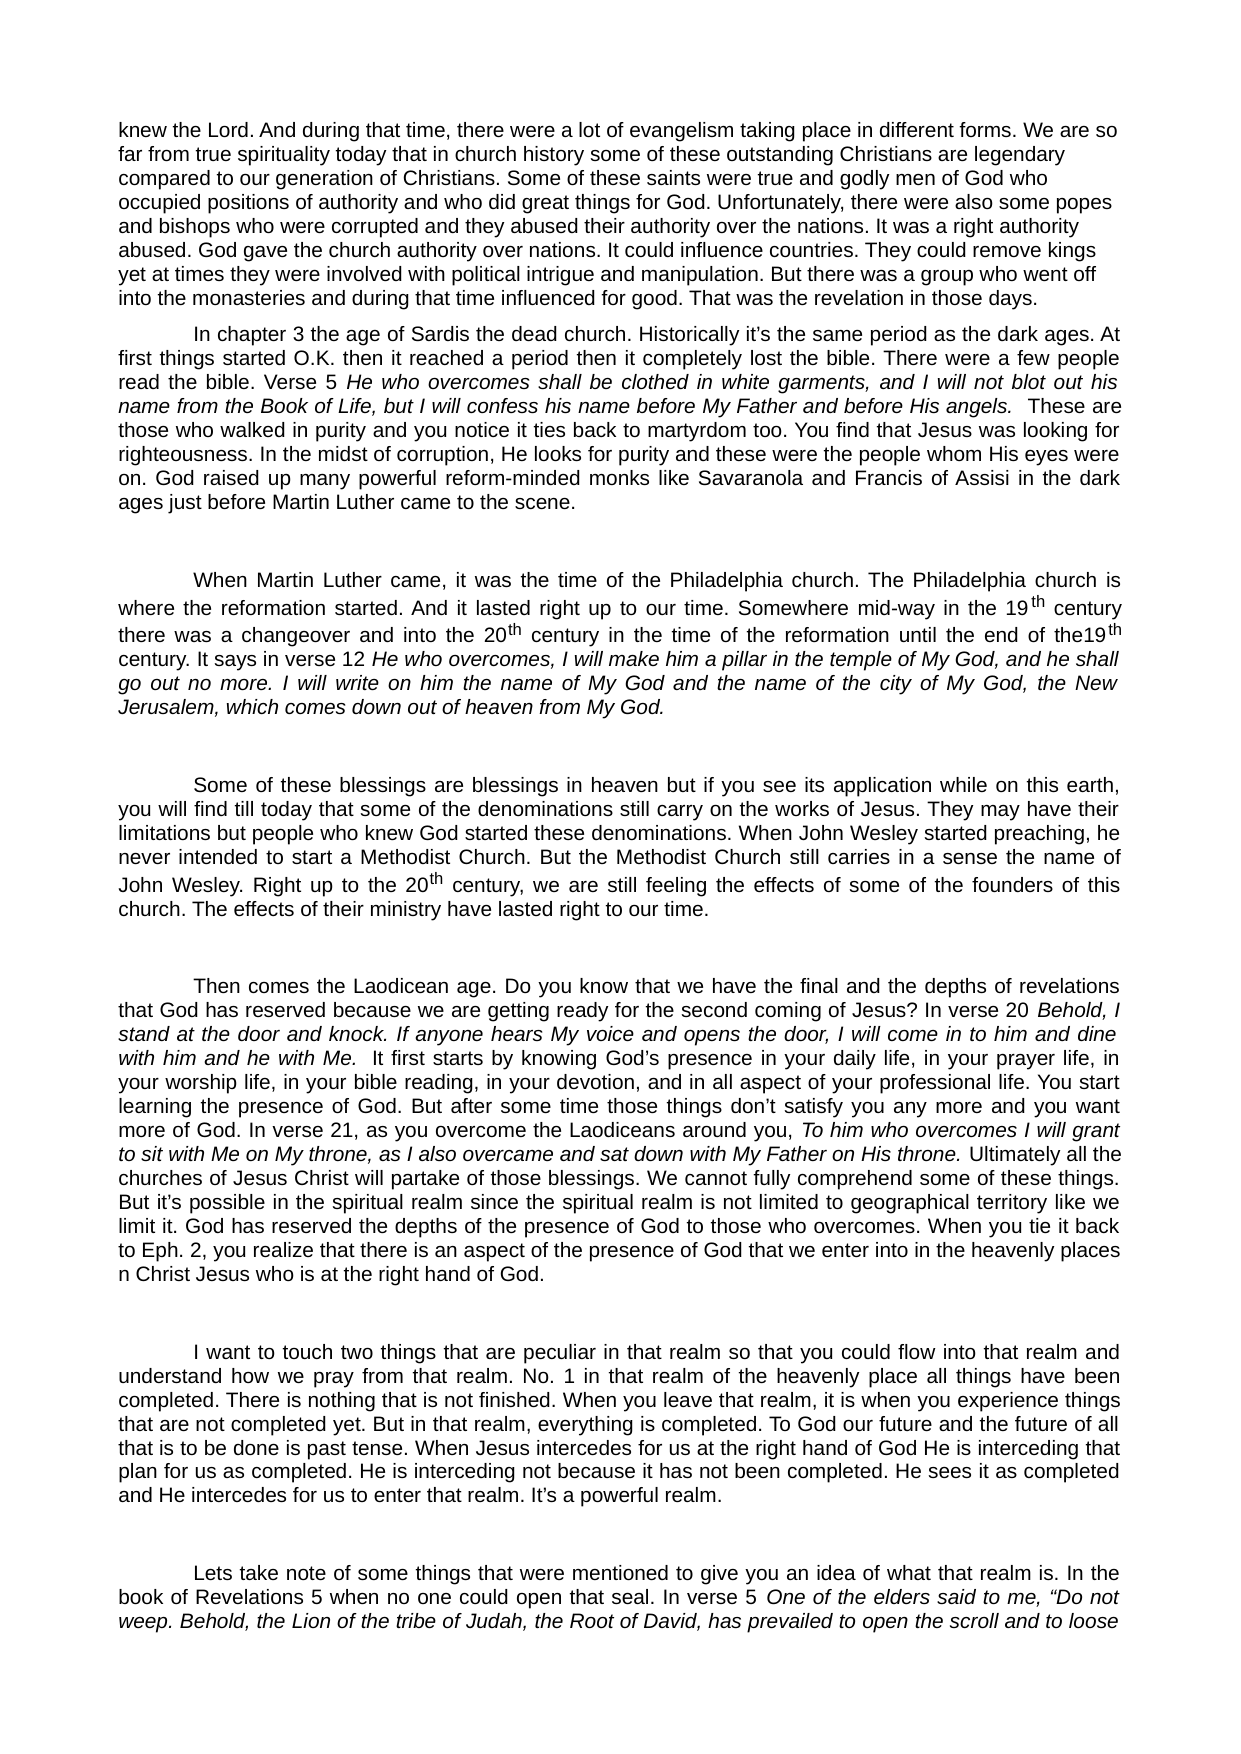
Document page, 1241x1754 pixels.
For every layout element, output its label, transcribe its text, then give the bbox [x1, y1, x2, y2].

text knew the Lord. And during that time, there were a lot of evangelism taking place in different forms. We are so far from true spirituality today that in church history some of these outstanding Christians are legendary compared to our generation of Christians. Some of these saints were true and godly men of God who occupied positions of authority and who did great things for God. Unfortunately, there were also some popes and bishops who were corrupted and they abused their authority over the nations. It was a right authority abused. God gave the church authority over nations. It could influence countries. They could remove kings yet at times they were involved with political intrigue and manipulation. But there was a group who went off into the monasteries and during that time influenced for good. That was the revelation in those days. [118, 118, 1122, 310]
text In chapter 3 the age of Sardis the dead church. Historically it’s the same period as the dark ages. At first things started O.K. then it reached a period then it completely lost the bible. There were a few people read the bible. Verse 5 He who overcomes shall be clothed in white garments, and I will not blot out his name from the Book of Life, but I will confess his name before My Father and before His angels. These are those who walked in purity and you notice it ties back to martyrdom too. You find that Jesus was looking for righteousness. In the midst of corruption, He looks for purity and these were the people whom His eyes were on. God raised up many powerful reform-minded monks like Savaranola and Francis of Assisi in the dark ages just before Martin Luther came to the scene. [118, 322, 1122, 514]
text Some of these blessings are blessings in heaven but if you see its application while on this earth, you will find till today that some of the denominations still carry on the works of Jesus. They may have their limitations but people who knew God started these denominations. When John Wesley started preaching, he never intended to start a Methodist Church. But the Methodist Church still carries in a sense the name of John Wesley. Right up to the 20th century, we are still feeling the effects of some of the founders of this church. The effects of their ministry have lasted right to our time. [118, 773, 1122, 921]
text When Martin Luther came, it was the time of the Philadelphia church. The Philadelphia church is where the reformation started. And it lasted right up to our time. Somewhere mid-way in the 19th century there was a changeover and into the 20th century in the time of the reformation until the end of the19th century. It says in verse 12 He who overcomes, I will make him a pillar in the temple of My God, and he shall go out no more. I will write on him the name of My God and the name of the city of My God, the New Jerusalem, which comes down out of heaven from My God. [118, 568, 1122, 719]
text Then comes the Laodicean age. Do you know that we have the final and the depths of revelations that God has reserved because we are getting ready for the second coming of Jesus? In verse 20 Behold, I stand at the door and knock. If anyone hears My voice and opens the door, I will come in to him and dine with him and he with Me. It first starts by knowing God’s presence in your daily life, in your prayer life, in your worship life, in your bible reading, in your devotion, and in all aspect of your professional life. You start learning the presence of God. But after some time those things don’t satisfy you any more and you want more of God. In verse 21, as you overcome the Laodiceans around you, To him who overcomes I will grant to sit with Me on My throne, as I also overcame and sat down with My Father on His throne. Ultimately all the churches of Jesus Christ will partake of those blessings. We cannot fully comprehend some of these things. But it’s possible in the spiritual realm since the spiritual realm is not limited to geographical territory like we limit it. God has reserved the depths of the presence of God to those who overcomes. When you tie it back to Eph. 2, you realize that there is an aspect of the presence of God that we enter into in the heavenly places n Christ Jesus who is at the right hand of God. [118, 974, 1122, 1286]
text I want to touch two things that are peculiar in that realm so that you could flow into that realm and understand how we pray from that realm. No. 1 in that realm of the heavenly place all things have been completed. There is nothing that is not finished. When you leave that realm, it is when you experience things that are not completed yet. But in that realm, everything is completed. To God our future and the future of all that is to be done is past tense. When Jesus intercedes for us at the right hand of God He is interceding that plan for us as completed. He is interceding not because it has not been completed. He sees it as completed and He intercedes for us to enter that realm. It’s a powerful realm. [118, 1339, 1122, 1507]
text Lets take note of some things that were mentioned to give you an idea of what that realm is. In the book of Revelations 5 when no one could open that seal. In verse 5 One of the elders said to me, “Do not weep. Behold, the Lion of the tribe of Judah, the Root of David, has prevailed to open the scroll and to loose [118, 1561, 1122, 1633]
